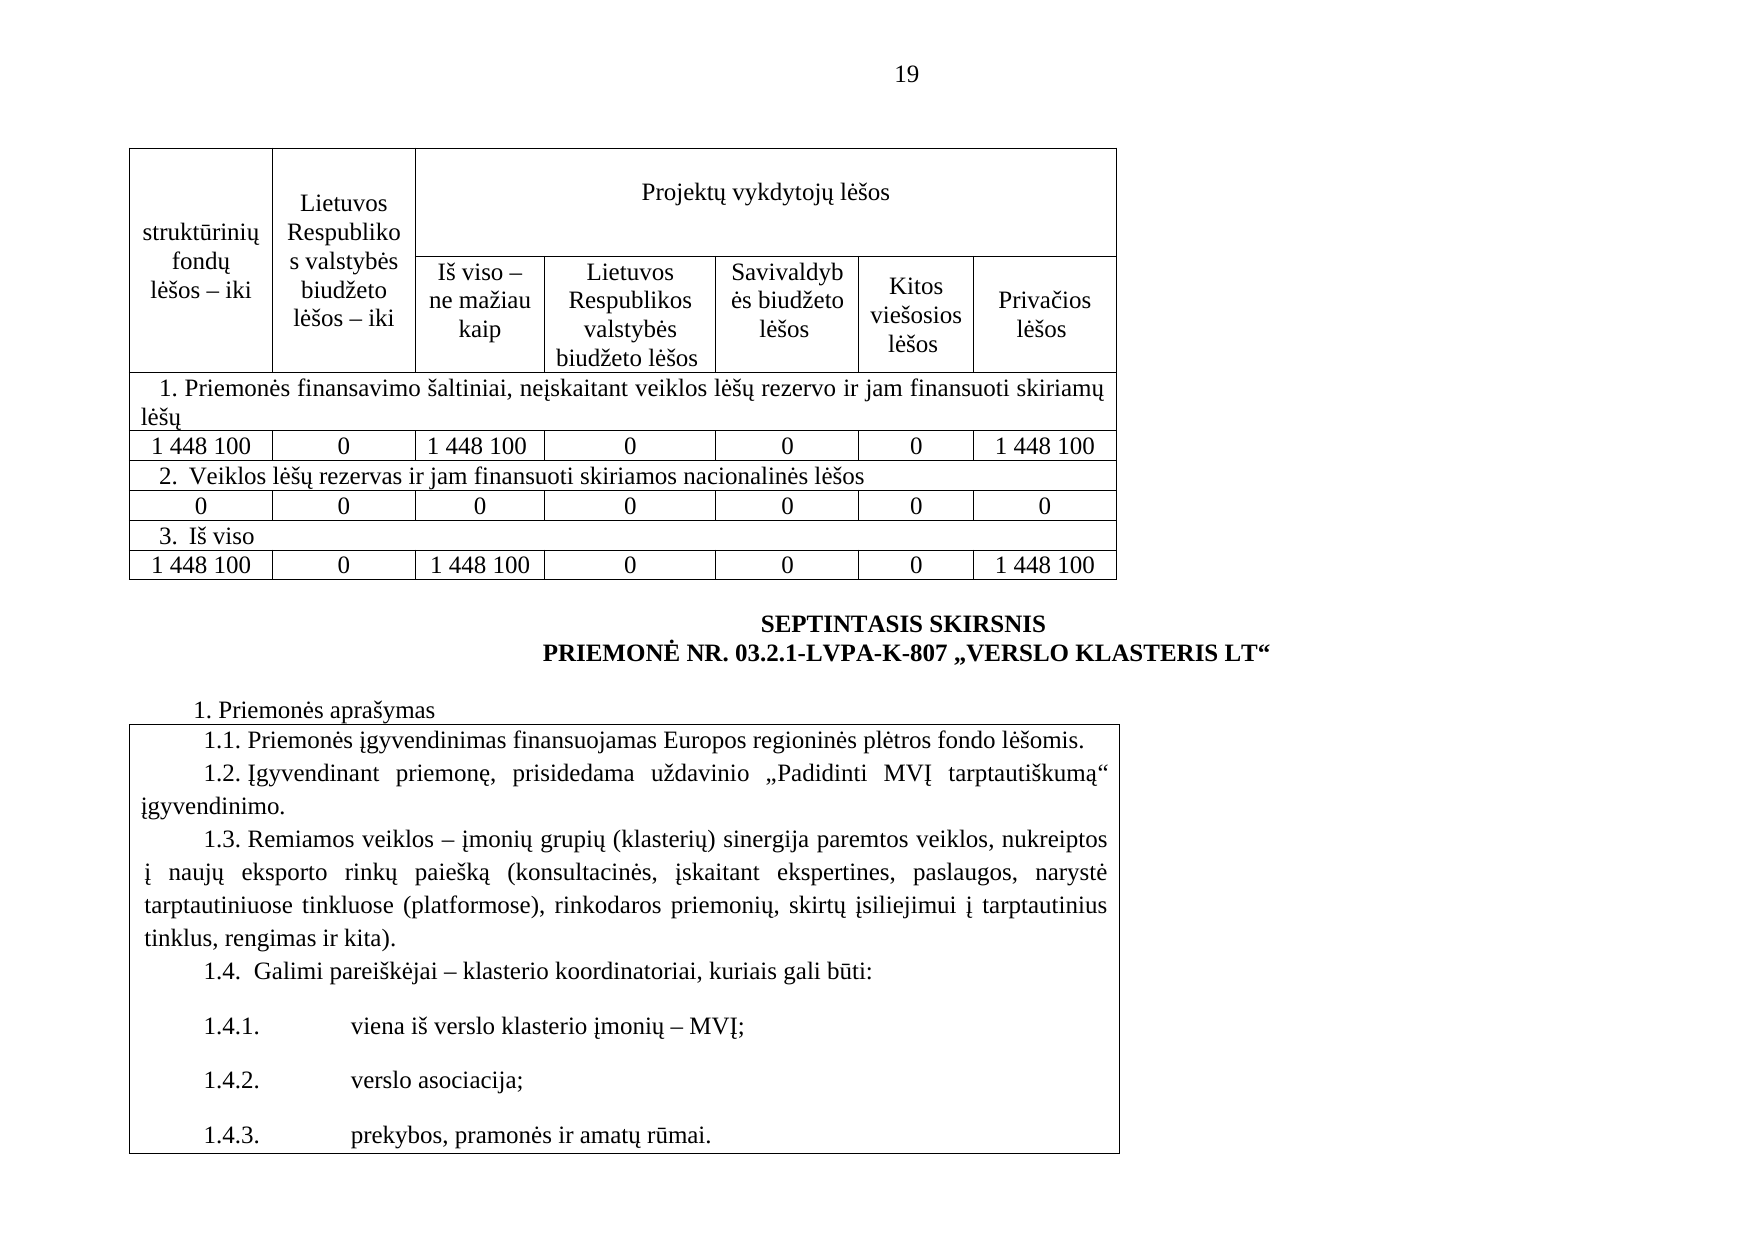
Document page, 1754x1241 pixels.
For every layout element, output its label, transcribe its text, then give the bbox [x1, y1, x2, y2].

table_header 1.1. Priemonės įgyvendinimas finansuojamas Europos regioninės plėtros fondo lėšomis. [130, 725, 1119, 758]
text SEPTINTASIS SKIRSNIS [118, 609, 1695, 638]
table_cell 0 [859, 431, 973, 460]
table_cell Lietuvos Respublikos valstybės biudžeto lėšos – iki [273, 149, 415, 372]
text 1. Priemonės aprašymas [193, 695, 1695, 724]
table_cell 1.2. Įgyvendinant priemonę, prisidedama uždavinio „Padidinti MVĮ tarptautiškumą“ įgyvendinimo. [130, 758, 1119, 824]
table_cell 2. Veiklos lėšų rezervas ir jam finansuoti skiriamos nacionalinės lėšos [130, 461, 1116, 490]
table_cell Savivaldybės biudžeto lėšos [716, 257, 858, 372]
table_cell Projektų vykdytojų lėšos [416, 149, 1116, 256]
text PRIEMONĖ NR. 03.2.1-LVPA-K-807 „VERSLO KLASTERIS LT“ [118, 638, 1695, 667]
table_cell Privačios lėšos [974, 257, 1116, 372]
table_cell 0 [273, 551, 415, 579]
table_cell 1. Priemonės finansavimo šaltiniai, neįskaitant veiklos lėšų rezervo ir jam finansuoti skiriamų lėšų [130, 373, 1116, 430]
table_cell Kitos viešosios lėšos [859, 257, 973, 372]
table_cell 0 [716, 491, 858, 520]
table_cell 1 448 100 [416, 551, 544, 579]
table_cell 1.4. Galimi pareiškėjai – klasterio koordinatoriai, kuriais gali būti: 1.4.1. viena iš verslo klasterio įmonių – MVĮ; 1.4.2. verslo asociacija; 1.4.3. prekybos, pramonės ir amatų rūmai. [130, 956, 1119, 1153]
table_cell 1 448 100 [974, 551, 1116, 579]
table_cell 1 448 100 [130, 431, 272, 460]
table_cell 3. Iš viso [130, 521, 1116, 549]
table_cell 0 [416, 491, 544, 520]
table_cell 0 [859, 551, 973, 579]
table_cell 0 [974, 491, 1116, 520]
table_cell 0 [859, 491, 973, 520]
table_cell 0 [130, 491, 272, 520]
table_cell 0 [545, 491, 715, 520]
table_cell 1 448 100 [130, 551, 272, 579]
table_cell 0 [273, 431, 415, 460]
table_cell 0 [716, 431, 858, 460]
table_cell 0 [545, 551, 715, 579]
table_cell 1 448 100 [974, 431, 1116, 460]
table_cell 1 448 100 [416, 431, 544, 460]
table_cell 0 [273, 491, 415, 520]
table_cell 1.3. Remiamos veiklos – įmonių grupių (klasterių) sinergija paremtos veiklos, nukreiptos į naujų eksporto rinkų paiešką (konsultacinės, įskaitant ekspertines, paslaugos, narystė tarptautiniuose tinkluose (platformose), rinkodaros priemonių, skirtų įsiliejimui į tarptautinius tinklus, rengimas ir kita). [130, 824, 1119, 956]
table_cell 0 [545, 431, 715, 460]
table_cell Lietuvos Respublikos valstybės biudžeto lėšos [545, 257, 715, 372]
table_cell Iš viso – ne mažiau kaip [416, 257, 544, 372]
table_cell 0 [716, 551, 858, 579]
table_cell struktūrinių fondų lėšos – iki [130, 149, 272, 372]
